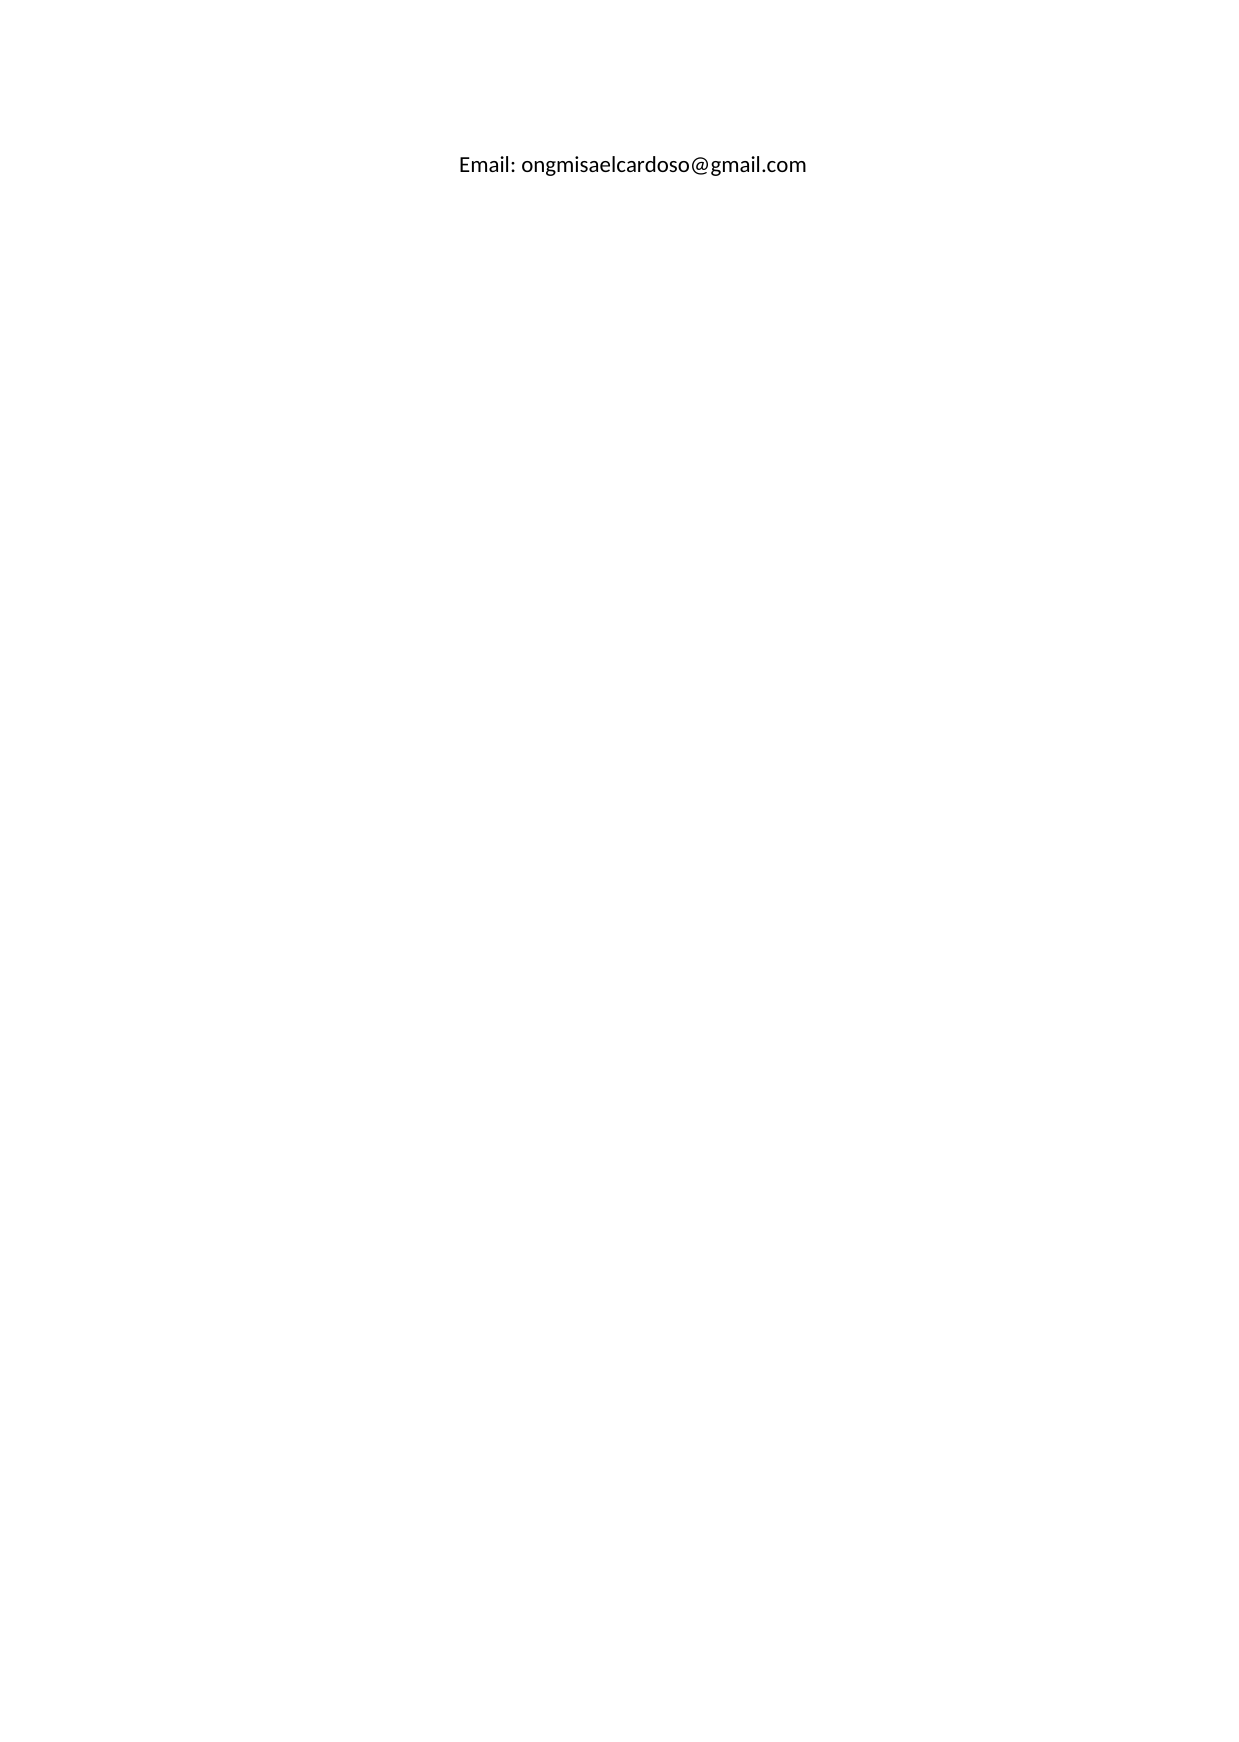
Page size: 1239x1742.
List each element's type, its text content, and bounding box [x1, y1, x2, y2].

text Email: ongmisaelcardoso@gmail.com [224, 150, 1042, 178]
